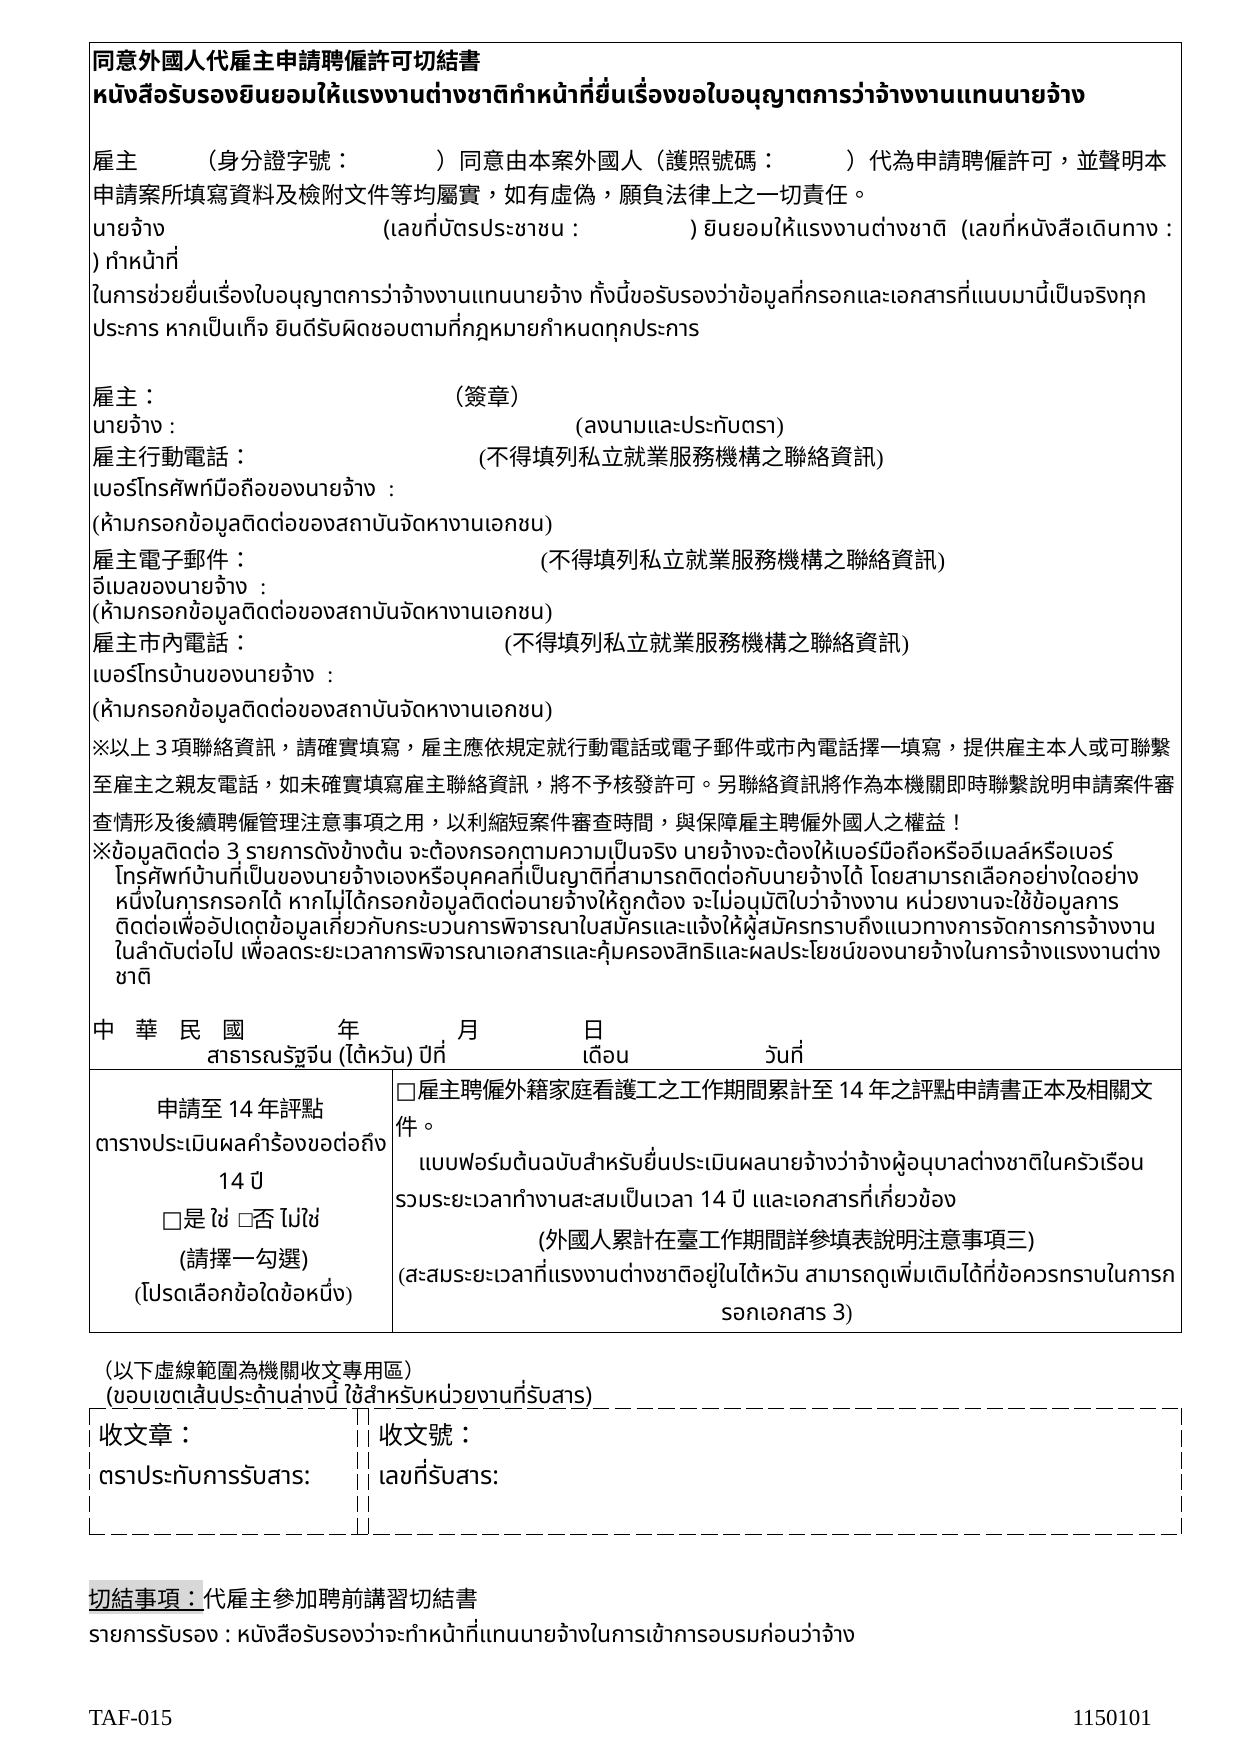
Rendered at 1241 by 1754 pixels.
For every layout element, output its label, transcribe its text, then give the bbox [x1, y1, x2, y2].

table_cell [358, 1409, 369, 1533]
table_cell 收文章： ตราประทับการรับสาร: [89, 1408, 358, 1533]
table_cell 同意外國人代雇主申請聘僱許可切結書 หนังสือรับรองยินยอมให้แรงงานต่างชาติทำหน้าที่ยื่นเรื่องขอใบอนุญาตการว่าจ้างงานแทนนายจ้าง 雇主 （身分證字號： ）同意由本案外國人（護照號碼： ）代為申請聘僱許可，並聲明本申請案所填寫資料及檢附文件等均屬實，如有虛偽，願負法律上之一切責任。 นายจ้าง (เลขที่บัตรประชาชน : ) ยินยอมให้แรงงานต่างชาติ (เลขที่หนังสือเดินทาง : ) ทำหน้าที่ ในการช่วยยื่นเรื่องใบอนุญาตการว่าจ้างงานแทนนายจ้าง ทั้งนี้ขอรับรองว่าข้อมูลที่กรอกและเอกสารที่แนบมานี้เป็นจริงทุกประการ หากเป็นเท็จ ยินดีรับผิดชอบตามที่กฎหมายกำหนดทุกประการ 雇主： （簽章） นายจ้าง : (ลงนามและประทับตรา) 雇主行動電話： (不得填列私立就業服務機構之聯絡資訊) เบอร์โทรศัพท์มือถือของนายจ้าง : (ห้ามกรอกข้อมูลติดต่อของสถาบันจัดหางานเอกชน) 雇主電子郵件： (不得填列私立就業服務機構之聯絡資訊) อีเมลของนายจ้าง : (ห้ามกรอกข้อมูลติดต่อของสถาบันจัดหางานเอกชน) 雇主市內電話： (不得填列私立就業服務機構之聯絡資訊) เบอร์โทรบ้านของนายจ้าง : (ห้ามกรอกข้อมูลติดต่อของสถาบันจัดหางานเอกชน) ※以上3項聯絡資訊，請確實填寫，雇主應依規定就行動電話或電子郵件或市內電話擇一填寫，提供雇主本人或可聯繫至雇主之親友電話，如未確實填寫雇主聯絡資訊，將不予核發許可。另聯絡資訊將作為本機關即時聯繫說明申請案件審查情形及後續聘僱管理注意事項之用，以利縮短案件審查時間，與保障雇主聘僱外國人之權益！ ※ข้อมูลติดต่อ 3 รายการดังข้างต้น จะต้องกรอกตามความเป็นจริง นายจ้างจะต้องให้เบอร์มือถือหรืออีเมลล์หรือเบอร์โทรศัพท์บ้านที่เป็นของนายจ้างเองหรือบุคคลที่เป็นญาติที่สามารถติดต่อกับนายจ้างได้ โดยสามารถเลือกอย่างใดอย่างหนึ่งในการกรอกได้ หากไม่ได้กรอกข้อมูลติดต่อนายจ้างให้ถูกต้อง จะไม่อนุมัติใบว่าจ้างงาน หน่วยงานจะใช้ข้อมูลการติดต่อเพื่ออัปเดตข้อมูลเกี่ยวกับกระบวนการพิจารณาใบสมัครและแจ้งให้ผู้สมัครทราบถึงแนวทางการจัดการการจ้างงานในลำดับต่อไป เพื่อลดระยะเวลาการพิจารณาเอกสารและคุ้มครองสิทธิและผลประโยชน์ของนายจ้างในการจ้างแรงงานต่างชาติ 中 華 民 國 年 月 日 สาธารณรัฐจีน (ไต้หวัน) ปีที่ เดือน วันที่ [90, 43, 1181, 1068]
table_cell （以下虛線範圍為機關收文專用區） (ขอบเขตเส้นประด้านล่างนี้ ใช้สำหรับหน่วยงานที่รับสาร) [89, 1333, 1181, 1408]
table_cell 申請至14年評點 ตารางประเมินผลคำร้องขอต่อถึง 14 ปี □是ใช่ □否ไม่ใช่ (請擇一勾選) (โปรดเลือกข้อใดข้อหนึ่ง) [90, 1070, 392, 1332]
text 切結事項：代雇主參加聘前講習切結書 [89, 1574, 1146, 1614]
table_cell □雇主聘僱外籍家庭看護工之工作期間累計至14年之評點申請書正本及相關文件。 แบบฟอร์มต้นฉบับสำหรับยื่นประเมินผลนายจ้างว่าจ้างผู้อนุบาลต่างชาติในครัวเรือนรวมระยะเวลาทำงานสะสมเป็นเวลา 14 ปี เและเอกสารที่เกี่ยวข้อง (外國人累計在臺工作期間詳參填表說明注意事項三) (สะสมระยะเวลาที่แรงงานต่างชาติอยู่ในไต้หวัน สามารถดูเพิ่มเติมได้ที่ข้อควรทราบในการกรอกเอกสาร 3) [393, 1070, 1181, 1332]
text รายการรับรอง : หนังสือรับรองว่าจะทำหน้าที่แทนนายจ้างในการเข้าการอบรมก่อนว่าจ้าง [89, 1614, 1146, 1653]
table_cell 收文號： เลขที่รับสาร: [369, 1408, 1181, 1533]
